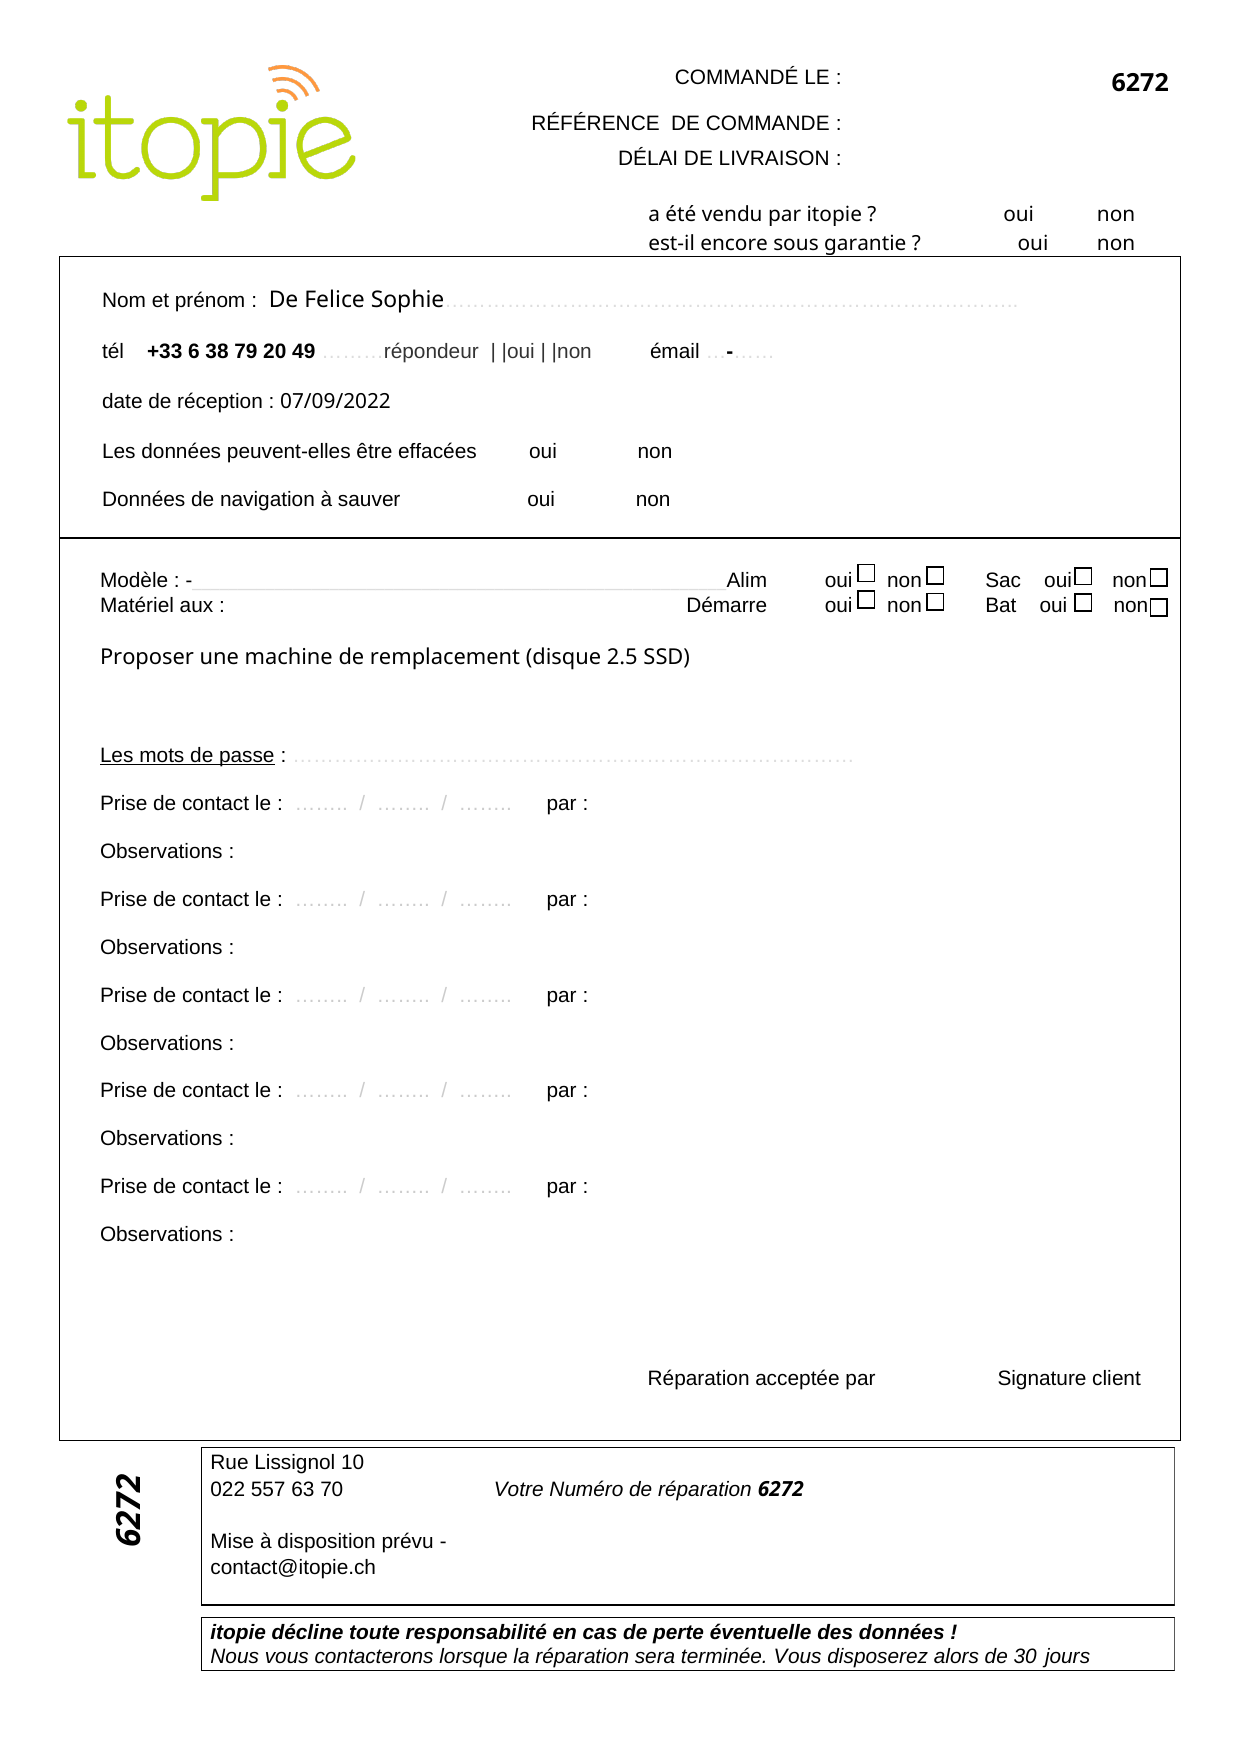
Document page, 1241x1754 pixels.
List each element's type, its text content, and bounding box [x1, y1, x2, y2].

table_cell [847, 105, 1180, 140]
text Observations : [60, 1027, 1180, 1054]
table_header 6272 [59, 1441, 195, 1677]
text Prise de contact le : …….. / …….. / …….. par : [60, 1171, 1180, 1198]
table_header COMMANDÉ LE : [490, 59, 847, 104]
text Modèle : - Alim oui non Sac oui non [60, 562, 856, 590]
table_header 6272 [847, 59, 1180, 104]
text Matériel aux : Démarre oui non Bat oui non [60, 590, 1180, 617]
text Prise de contact le : …….. / …….. / …….. par : [60, 1075, 1180, 1102]
text est-il encore sous garantie ? oui non [59, 228, 1181, 256]
table_cell itopie décline toute responsabilité en cas de perte éventuelle des données ! Nous vous contacterons lorsque la réparation sera terminée. Vous disposerez alors de 30 jours [195, 1611, 1180, 1677]
text Les mots de passe : ……………………………………………………………………… [60, 740, 1180, 767]
table_cell RÉFÉRENCE DE COMMANDE : [490, 105, 847, 140]
text date de réception : 07/09/2022 [60, 383, 1180, 415]
text Modèle : - Alim oui non Sac oui non [879, 562, 925, 590]
table_cell [847, 140, 1180, 175]
text Données de navigation à sauver oui non [60, 484, 1180, 511]
text Réparation acceptée par Signature client [60, 1363, 1180, 1390]
text Observations : [60, 836, 1180, 863]
text a été vendu par itopie ? oui non [59, 199, 1181, 228]
text Modèle : - Alim oui non Sac oui non [948, 562, 1180, 590]
text Les données peuvent-elles être effacées oui non [60, 436, 1180, 463]
text Observations : [60, 931, 1180, 958]
text tél +33 6 38 79 20 49 ………répondeur | |oui | |non émail …-…… [60, 335, 1180, 362]
text Prise de contact le : …….. / …….. / …….. par : [60, 788, 1180, 815]
text Prise de contact le : …….. / …….. / …….. par : [60, 979, 1180, 1006]
text Nom et prénom : De Felice Sophie……………………………………………………………………….. [60, 280, 1180, 314]
picture [67, 65, 356, 201]
text Observations : [60, 1219, 1180, 1246]
text Observations : [60, 1123, 1180, 1150]
text Prise de contact le : …….. / …….. / …….. par : [60, 883, 1180, 911]
table_header Rue Lissignol 10 022 557 63 70 Votre Numéro de réparation 6272 Mise à disposition prévu - contact@itopie.ch [195, 1441, 1180, 1611]
text Proposer une machine de remplacement (disque 2.5 SSD) [60, 638, 1180, 671]
table_cell DÉLAI DE LIVRAISON : [490, 140, 847, 175]
